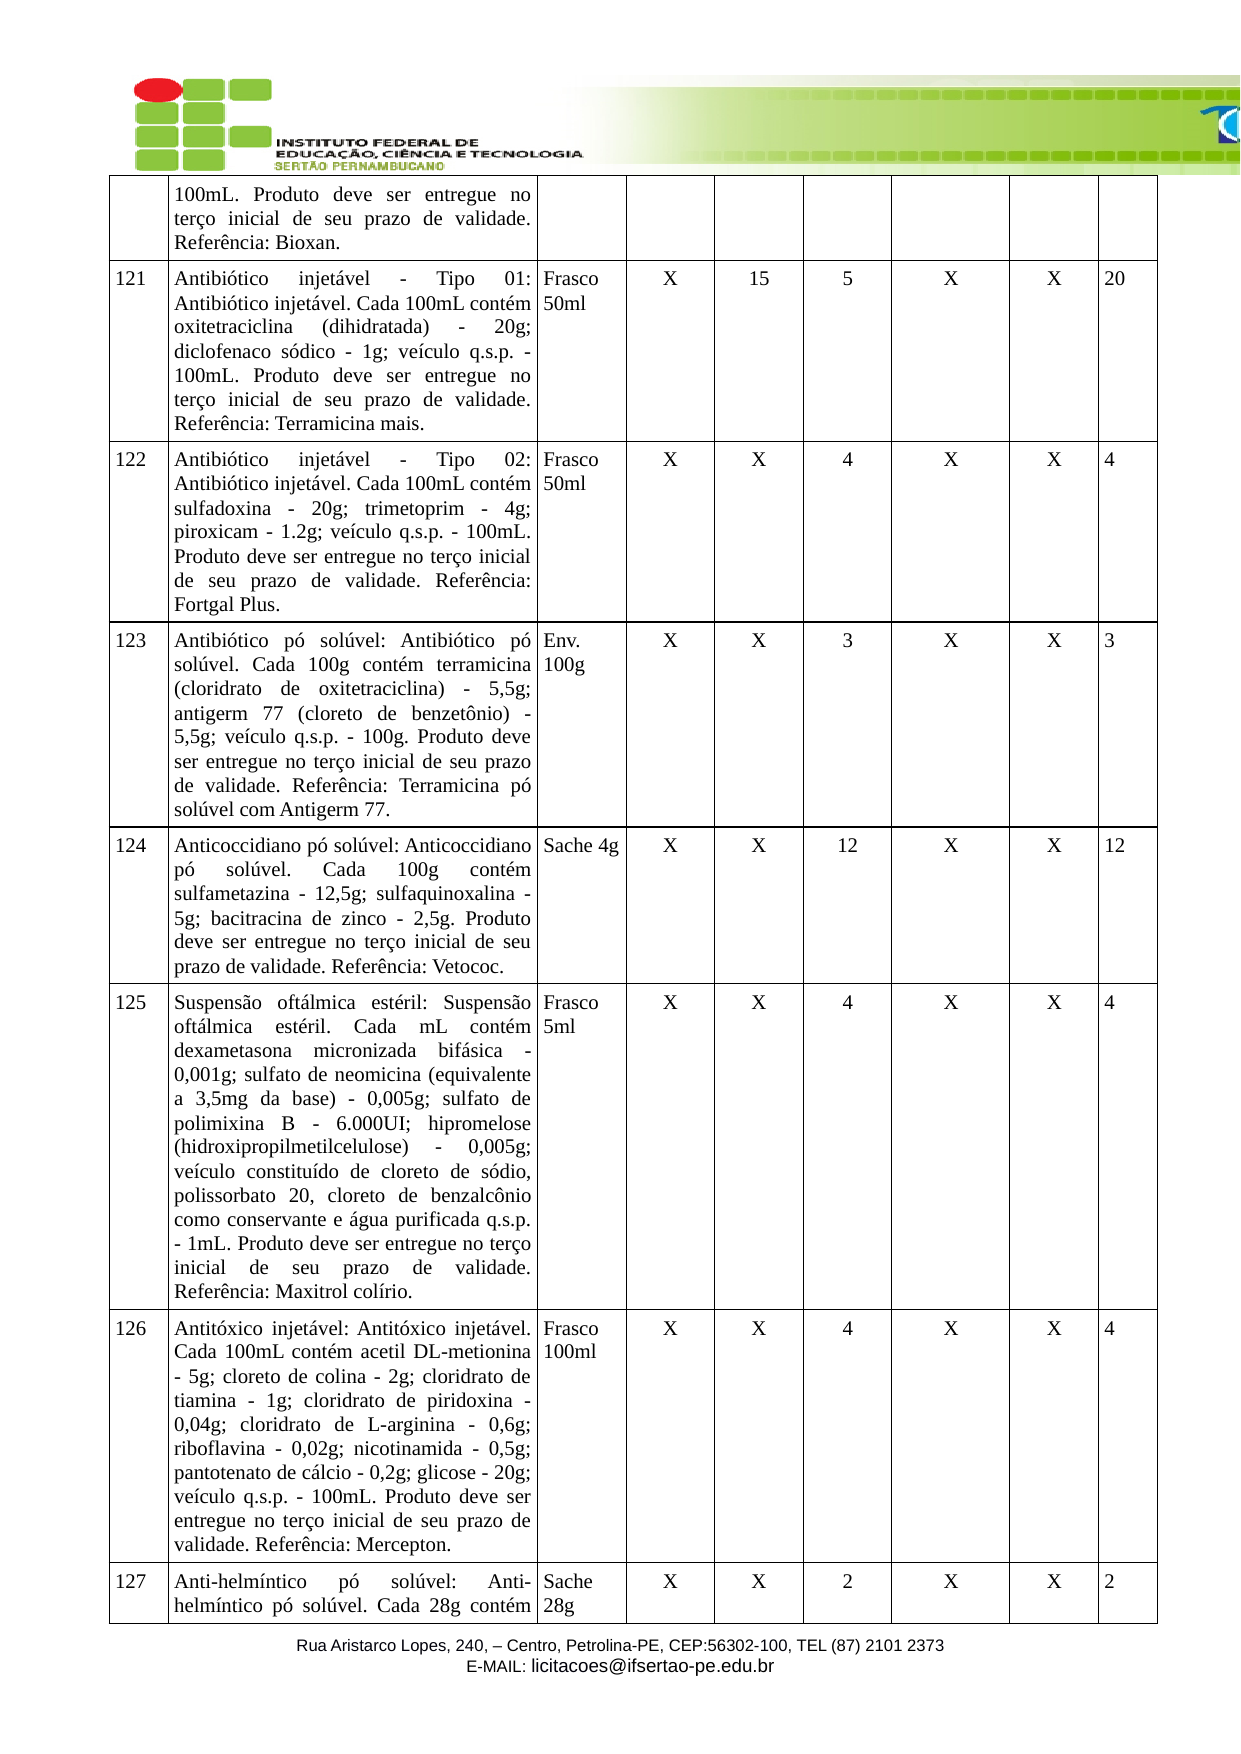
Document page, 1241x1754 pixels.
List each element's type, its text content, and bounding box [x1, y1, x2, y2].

table_cell X [892, 984, 1009, 1309]
table_cell X [715, 1563, 803, 1622]
table_cell X [1010, 1563, 1098, 1622]
table_cell 126 [110, 1310, 168, 1562]
table_cell 123 [110, 623, 168, 826]
table_cell Frasco 50ml [538, 261, 626, 441]
table_cell Suspensão oftálmica estéril: Suspensão oftálmica estéril. Cada mL contém dexametasona micronizada bifásica - 0,001g; sulfato de neomicina (equivalente a 3,5mg da base) - 0,005g; sulfato de polimixina B - 6.000UI; hipromelose (hidroxipropilmetilcelulose) - 0,005g; veículo constituído de cloreto de sódio, polissorbato 20, cloreto de benzalcônio como conservante e água purificada q.s.p. - 1mL. Produto deve ser entregue no terço inicial de seu prazo de validade. Referência: Maxitrol colírio. [169, 984, 537, 1309]
table_cell 12 [804, 828, 891, 983]
table_cell X [892, 623, 1009, 826]
table_cell 4 [804, 1310, 891, 1562]
table_cell [892, 176, 1009, 259]
table_cell 20 [1099, 261, 1157, 441]
table_cell Anticoccidiano pó solúvel: Anticoccidiano pó solúvel. Cada 100g contém sulfametazina - 12,5g; sulfaquinoxalina - 5g; bacitracina de zinco - 2,5g. Produto deve ser entregue no terço inicial de seu prazo de validade. Referência: Vetococ. [169, 828, 537, 983]
table_cell X [627, 828, 714, 983]
table_cell X [627, 984, 714, 1309]
table_cell X [627, 442, 714, 621]
table_cell X [1010, 984, 1098, 1309]
table_cell X [627, 1563, 714, 1622]
table_cell 121 [110, 261, 168, 441]
table_cell X [1010, 1310, 1098, 1562]
table_cell 12 [1099, 828, 1157, 983]
table_cell - 100mL. Produto deve ser entregue no terço inicial de seu prazo de validade. Referência: Bioxan. [169, 176, 537, 259]
table_cell [110, 176, 168, 259]
table_cell X [892, 1563, 1009, 1622]
table_cell Anti-helmíntico pó solúvel: Anti-helmíntico pó solúvel. Cada 28g contém [169, 1563, 537, 1622]
table_cell 125 [110, 984, 168, 1309]
table_cell X [1010, 828, 1098, 983]
table_cell X [715, 442, 803, 621]
table_cell 122 [110, 442, 168, 621]
table_cell Sache 28g [538, 1563, 626, 1622]
table_cell Frasco 100ml [538, 1310, 626, 1562]
table_cell 4 [804, 442, 891, 621]
table_cell Antitóxico injetável: Antitóxico injetável. Cada 100mL contém acetil DL-metionina - 5g; cloreto de colina - 2g; cloridrato de tiamina - 1g; cloridrato de piridoxina - 0,04g; cloridrato de L-arginina - 0,6g; riboflavina - 0,02g; nicotinamida - 0,5g; pantotenato de cálcio - 0,2g; glicose - 20g; veículo q.s.p. - 100mL. Produto deve ser entregue no terço inicial de seu prazo de validade. Referência: Mercepton. [169, 1310, 537, 1562]
table_cell X [715, 984, 803, 1309]
table_cell [1010, 176, 1098, 259]
table_cell X [627, 261, 714, 441]
table_cell 2 [1099, 1563, 1157, 1622]
table_cell X [892, 1310, 1009, 1562]
table_cell X [892, 442, 1009, 621]
table_cell 4 [804, 984, 891, 1309]
table_cell X [627, 1310, 714, 1562]
table_cell X [1010, 261, 1098, 441]
table_cell Antibiótico injetável - Tipo 01: Antibiótico injetável. Cada 100mL contém oxitetraciclina (dihidratada) - 20g; diclofenaco sódico - 1g; veículo q.s.p. - 100mL. Produto deve ser entregue no terço inicial de seu prazo de validade. Referência: Terramicina mais. [169, 261, 537, 441]
table_cell Frasco 5ml [538, 984, 626, 1309]
table_cell Antibiótico injetável - Tipo 02: Antibiótico injetável. Cada 100mL contém sulfadoxina - 20g; trimetoprim - 4g; piroxicam - 1.2g; veículo q.s.p. - 100mL. Produto deve ser entregue no terço inicial de seu prazo de validade. Referência: Fortgal Plus. [169, 442, 537, 621]
table_cell 2 [804, 1563, 891, 1622]
table_cell [804, 176, 891, 259]
table_cell 5 [804, 261, 891, 441]
picture [118, 75, 1241, 175]
table_cell 124 [110, 828, 168, 983]
table_cell 4 [1099, 984, 1157, 1309]
table_cell 4 [1099, 1310, 1157, 1562]
table_cell X [1010, 442, 1098, 621]
table_cell 3 [804, 623, 891, 826]
table_cell Frasco 50ml [538, 442, 626, 621]
table_cell 4 [1099, 442, 1157, 621]
table_cell X [1010, 623, 1098, 826]
table_cell [538, 176, 626, 259]
table_cell 15 [715, 261, 803, 441]
table_cell X [627, 623, 714, 826]
table_cell [1099, 176, 1157, 259]
table_cell Env. 100g [538, 623, 626, 826]
table_cell 127 [110, 1563, 168, 1622]
table_cell [715, 176, 803, 259]
table_cell X [892, 828, 1009, 983]
table_cell 3 [1099, 623, 1157, 826]
table_cell Sache 4g [538, 828, 626, 983]
table_cell X [715, 828, 803, 983]
table_cell [627, 176, 714, 259]
table_cell Antibiótico pó solúvel: Antibiótico pó solúvel. Cada 100g contém terramicina (cloridrato de oxitetraciclina) - 5,5g; antigerm 77 (cloreto de benzetônio) - 5,5g; veículo q.s.p. - 100g. Produto deve ser entregue no terço inicial de seu prazo de validade. Referência: Terramicina pó solúvel com Antigerm 77. [169, 623, 537, 826]
table_cell X [715, 623, 803, 826]
table_cell X [892, 261, 1009, 441]
table_cell X [715, 1310, 803, 1562]
